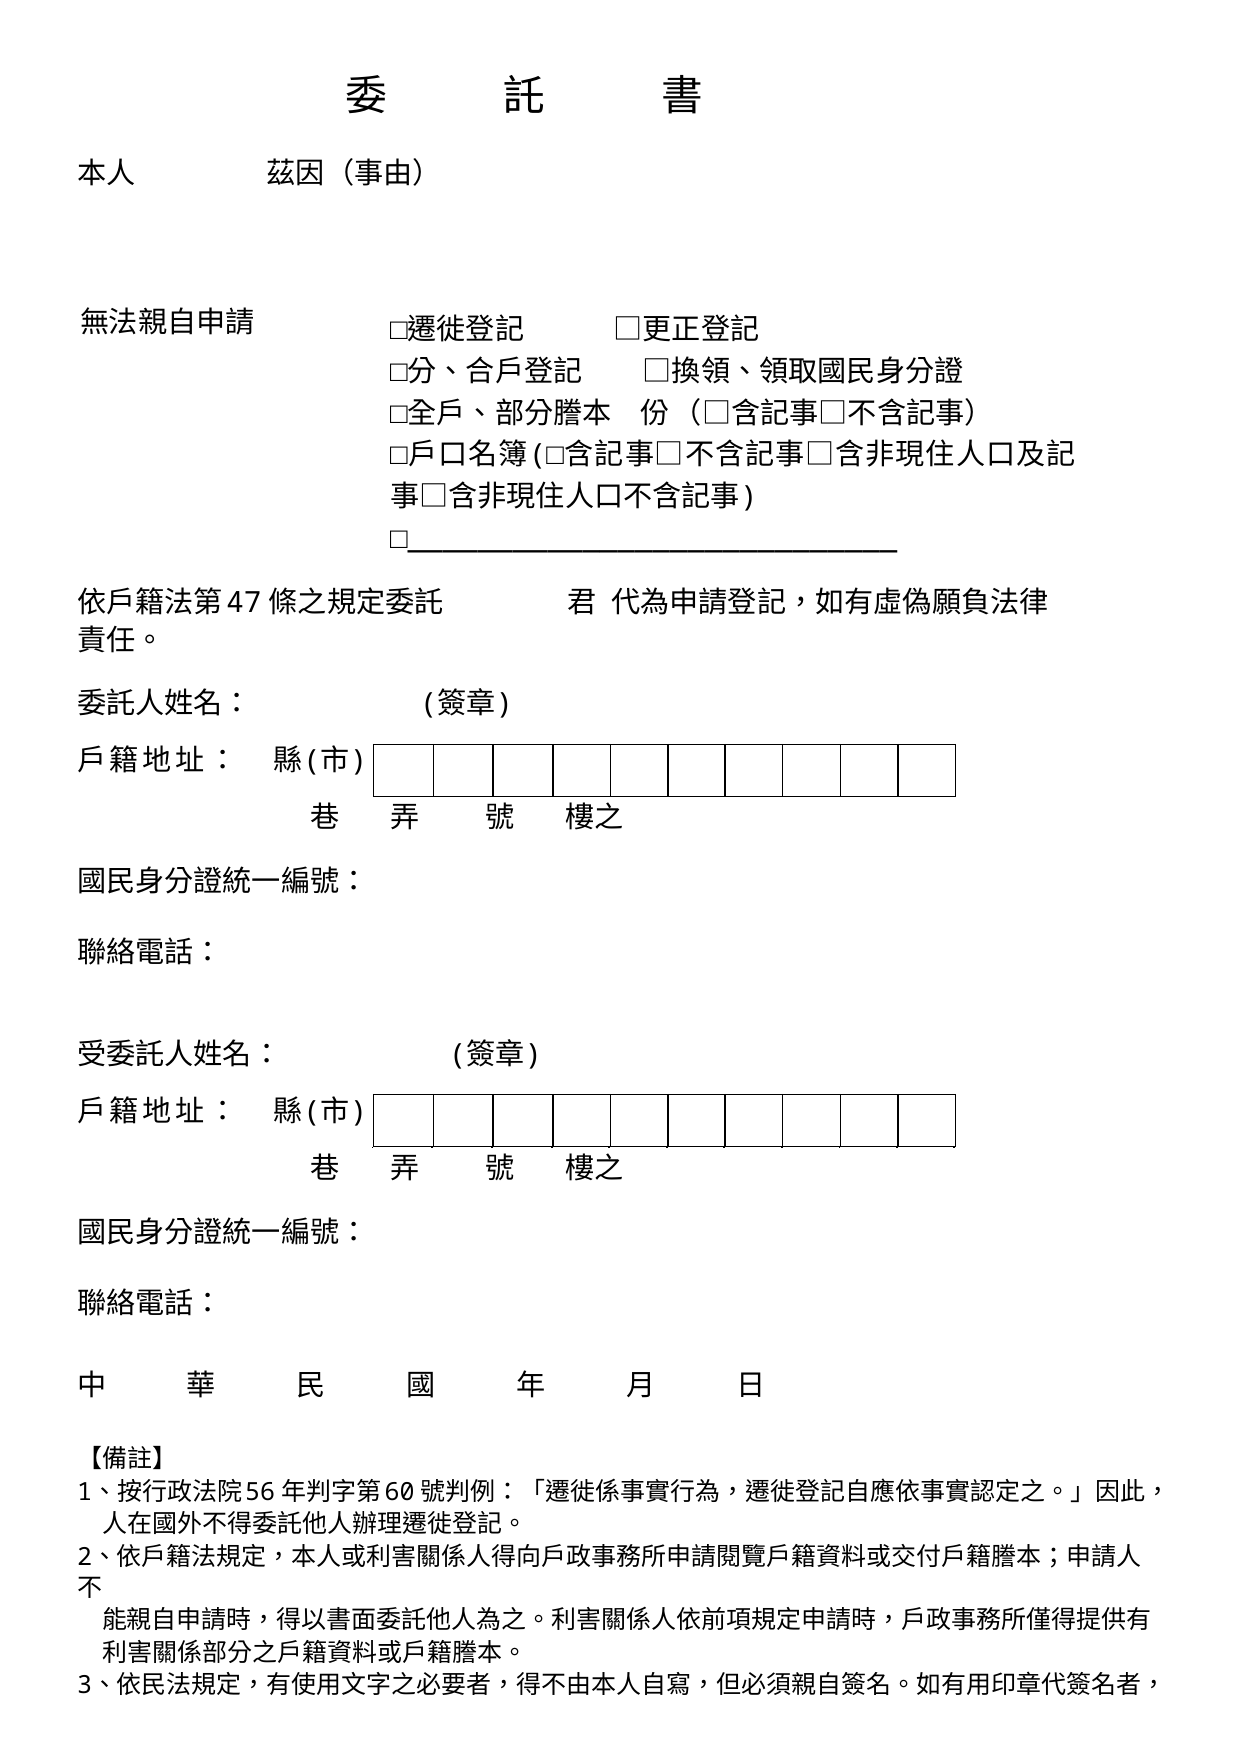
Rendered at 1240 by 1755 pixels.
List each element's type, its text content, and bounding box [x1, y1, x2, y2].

table_header [434, 745, 492, 796]
text 戶籍地址： 縣(市) 鄉(鎮市區) 里 鄰 路(街) 段 [77, 741, 1164, 778]
table_header [669, 745, 724, 796]
text □全戶、部分謄本 份（□含記事□不含記事） [390, 394, 1164, 430]
table_header [374, 745, 433, 796]
text 中 華 民 國 年 月 日 [77, 1367, 1164, 1403]
text 國民身分證統一編號：聯絡電話： [77, 835, 368, 977]
table_header [494, 745, 552, 796]
text 戶籍地址： 縣(市) 鄉(鎮市區) 里 鄰 路(街) 段 [77, 1092, 1164, 1128]
table_header [554, 1095, 610, 1146]
table_header [783, 745, 840, 796]
text 2、依戶籍法規定，本人或利害關係人得向戶政事務所申請閱覽戶籍資料或交付戶籍謄本；申請人不 [77, 1540, 1164, 1602]
table_header [494, 1095, 552, 1146]
text 巷 弄 號 樓之 [310, 1149, 1164, 1185]
table_header [434, 1095, 492, 1146]
table_header [554, 745, 610, 796]
text 人在國外不得委託他人辦理遷徙登記。 [102, 1508, 1164, 1539]
text 委託人姓名： (簽章) [77, 684, 1164, 721]
text 委 託 書 [346, 69, 1164, 121]
table_header [899, 745, 955, 796]
text □____________________________ [390, 519, 1164, 555]
text 受委託人姓名： (簽章) [77, 1035, 1164, 1071]
text □戶口名簿(□含記事□不含記事□含非現住人口及記事□含非現住人口不含記事) [390, 431, 1075, 515]
table_header [726, 745, 782, 796]
table_header [611, 1095, 667, 1146]
text □分、合戶登記 □換領、領取國民身分證 [390, 352, 1164, 389]
text 無法親自申請 [80, 303, 255, 340]
table_header [611, 745, 667, 796]
text 依戶籍法第47條之規定委託 君 代為申請登記，如有虛偽願負法律 [77, 583, 1164, 620]
text [956, 1094, 983, 1147]
text 責任。 [77, 621, 1164, 658]
text 1、按行政法院56年判字第60號判例：「遷徙係事實行為，遷徙登記自應依事實認定之。」因此， [77, 1475, 1164, 1506]
text 能親自申請時，得以書面委託他人為之。利害關係人依前項規定申請時，戶政事務所僅得提供有利害關係部分之戶籍資料或戶籍謄本。 [102, 1603, 1152, 1668]
table_header [841, 1095, 897, 1146]
table_header [726, 1095, 782, 1146]
text 國民身分證統一編號：聯絡電話： [77, 1186, 368, 1328]
table_header [899, 1095, 955, 1146]
text [956, 744, 978, 797]
table_header [669, 1095, 724, 1146]
text 【備註】 [77, 1443, 1164, 1474]
table_header [841, 745, 897, 796]
text 3、依民法規定，有使用文字之必要者，得不由本人自寫，但必須親自簽名。如有用印章代簽名者， [77, 1669, 1164, 1700]
text 本人 茲因（事由） [77, 154, 1164, 190]
text 巷 弄 號 樓之 [310, 798, 1164, 835]
text □遷徙登記 □更正登記 [390, 310, 1164, 347]
table_header [374, 1095, 433, 1146]
table_header [783, 1095, 840, 1146]
